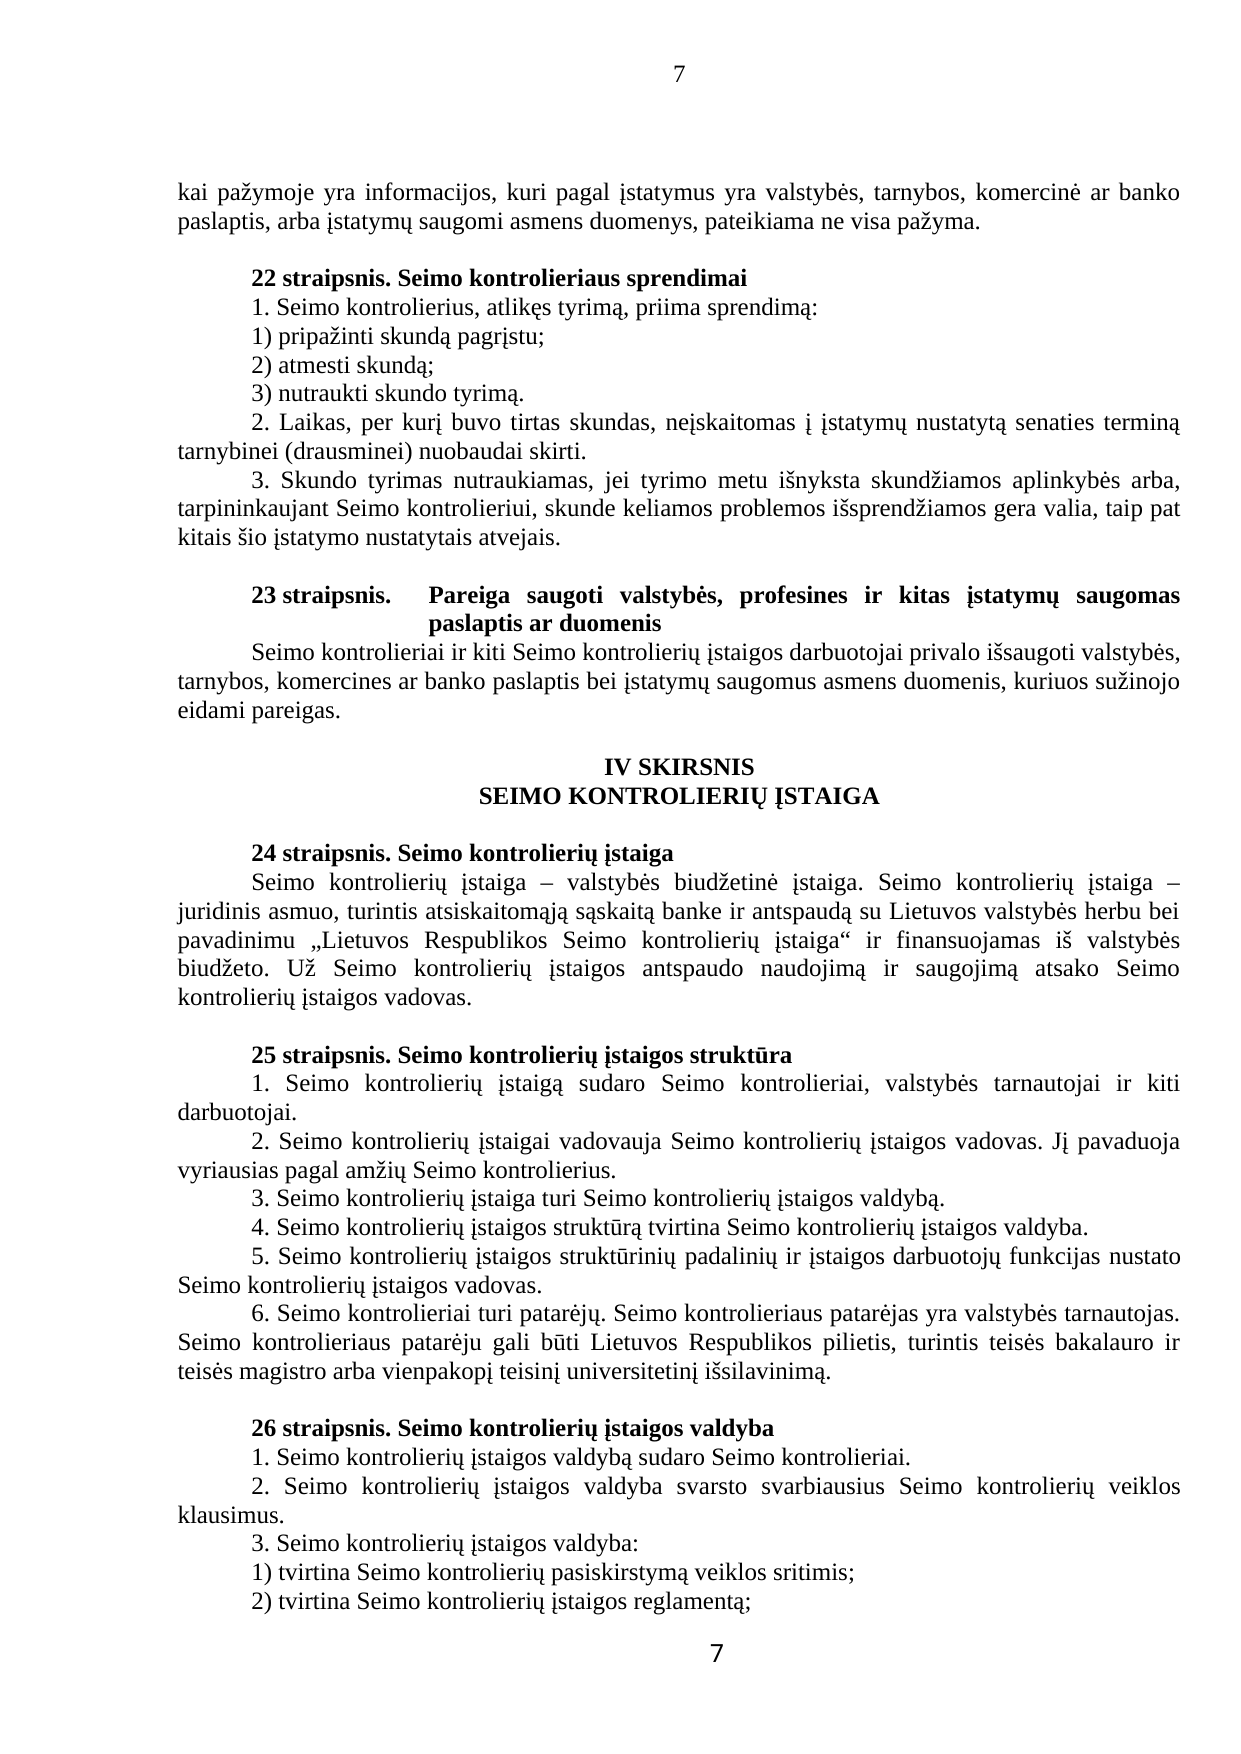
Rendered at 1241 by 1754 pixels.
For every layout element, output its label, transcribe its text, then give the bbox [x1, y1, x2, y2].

text IV SKIRSNIS [177, 752, 1181, 781]
text 1) tvirtina Seimo kontrolierių pasiskirstymą veiklos sritimis; [177, 1557, 1181, 1586]
text 23 straipsnis. Pareiga saugoti valstybės, profesines ir kitas įstatymų saugomas paslaptis ar duomenis [251, 580, 1181, 637]
text 2. Seimo kontrolierių įstaigos valdyba svarsto svarbiausius Seimo kontrolierių veiklos klausimus. [177, 1471, 1181, 1528]
text Seimo kontrolierių įstaiga – valstybės biudžetinė įstaiga. Seimo kontrolierių įstaiga – juridinis asmuo, turintis atsiskaitomąją sąskaitą banke ir antspaudą su Lietuvos valstybės herbu bei pavadinimu „Lietuvos Respublikos Seimo kontrolierių įstaiga“ ir finansuojamas iš valstybės biudžeto. Už Seimo kontrolierių įstaigos antspaudo naudojimą ir saugojimą atsako Seimo kontrolierių įstaigos vadovas. [177, 867, 1181, 1011]
text 3. Skundo tyrimas nutraukiamas, jei tyrimo metu išnyksta skundžiamos aplinkybės arba, tarpininkaujant Seimo kontrolieriui, skunde keliamos problemos išsprendžiamos gera valia, taip pat kitais šio įstatymo nustatytais atvejais. [177, 465, 1181, 551]
text 3) nutraukti skundo tyrimą. [177, 378, 1181, 407]
text 2) atmesti skundą; [177, 350, 1181, 378]
text 1. Seimo kontrolierius, atlikęs tyrimą, priima sprendimą: [177, 292, 1181, 321]
text 22 straipsnis. Seimo kontrolieriaus sprendimai [177, 263, 1181, 292]
text 3. Seimo kontrolierių įstaigos valdyba: [177, 1528, 1181, 1557]
text Seimo kontrolieriai ir kiti Seimo kontrolierių įstaigos darbuotojai privalo išsaugoti valstybės, tarnybos, komercines ar banko paslaptis bei įstatymų saugomus asmens duomenis, kuriuos sužinojo eidami pareigas. [177, 637, 1181, 723]
text 2. Laikas, per kurį buvo tirtas skundas, neįskaitomas į įstatymų nustatytą senaties terminą tarnybinei (drausminei) nuobaudai skirti. [177, 407, 1181, 465]
text 26 straipsnis. Seimo kontrolierių įstaigos valdyba [177, 1413, 1181, 1442]
text 6. Seimo kontrolieriai turi patarėjų. Seimo kontrolieriaus patarėjas yra valstybės tarnautojas. Seimo kontrolieriaus patarėju gali būti Lietuvos Respublikos pilietis, turintis teisės bakalauro ir teisės magistro arba vienpakopį teisinį universitetinį išsilavinimą. [177, 1298, 1181, 1385]
text 25 straipsnis. Seimo kontrolierių įstaigos struktūra [177, 1040, 1181, 1068]
text 2) tvirtina Seimo kontrolierių įstaigos reglamentą; [177, 1586, 1181, 1615]
text 1) pripažinti skundą pagrįstu; [177, 321, 1181, 350]
text 1. Seimo kontrolierių įstaigos valdybą sudaro Seimo kontrolieriai. [177, 1442, 1181, 1471]
text 24 straipsnis. Seimo kontrolierių įstaiga [177, 838, 1181, 867]
text 3. Seimo kontrolierių įstaiga turi Seimo kontrolierių įstaigos valdybą. [177, 1183, 1181, 1212]
text 1. Seimo kontrolierių įstaigą sudaro Seimo kontrolieriai, valstybės tarnautojai ir kiti darbuotojai. [177, 1068, 1181, 1126]
text 2. Seimo kontrolierių įstaigai vadovauja Seimo kontrolierių įstaigos vadovas. Jį pavaduoja vyriausias pagal amžių Seimo kontrolierius. [177, 1126, 1181, 1183]
text kai pažymoje yra informacijos, kuri pagal įstatymus yra valstybės, tarnybos, komercinė ar banko paslaptis, arba įstatymų saugomi asmens duomenys, pateikiama ne visa pažyma. [177, 177, 1181, 235]
text 4. Seimo kontrolierių įstaigos struktūrą tvirtina Seimo kontrolierių įstaigos valdyba. [177, 1212, 1181, 1241]
text SEIMO KONTROLIERIŲ ĮSTAIGA [177, 781, 1181, 810]
text 5. Seimo kontrolierių įstaigos struktūrinių padalinių ir įstaigos darbuotojų funkcijas nustato Seimo kontrolierių įstaigos vadovas. [177, 1241, 1181, 1298]
